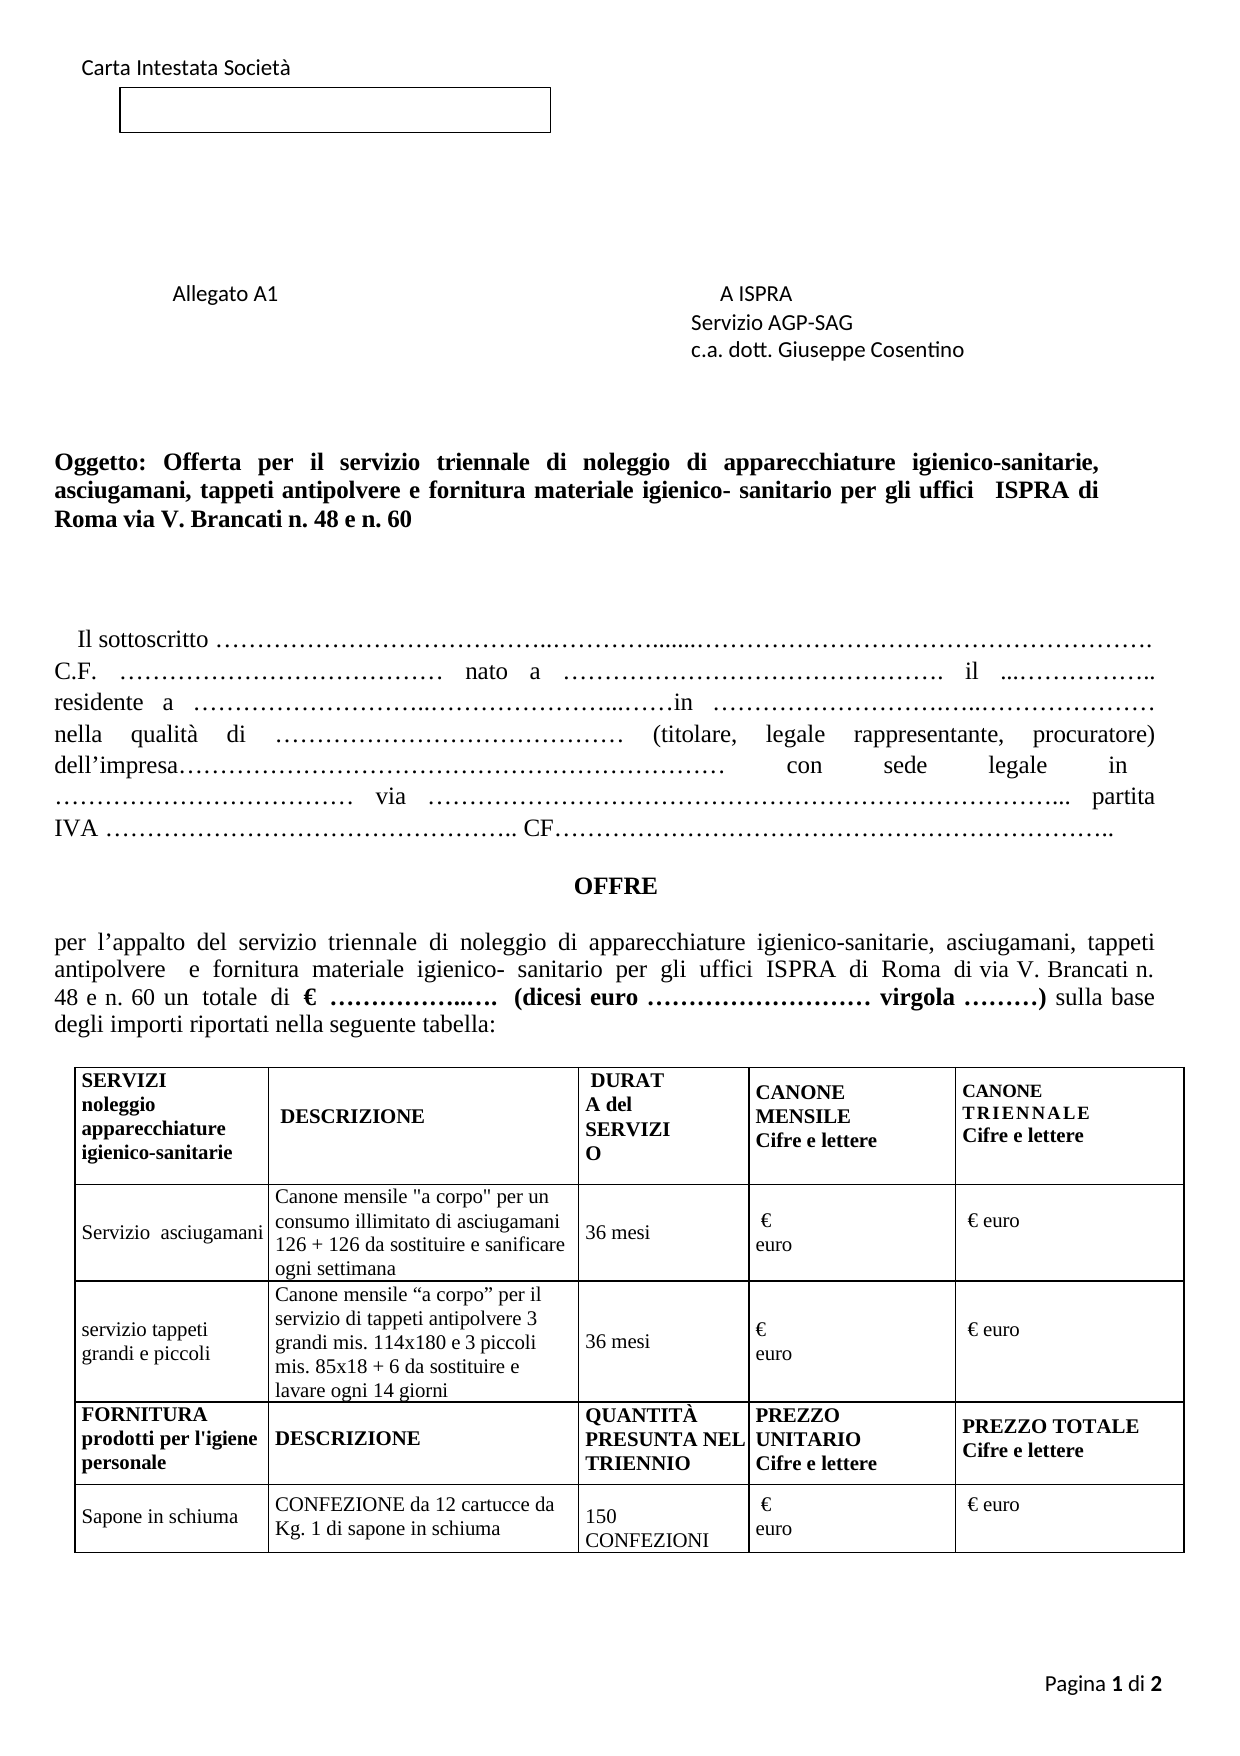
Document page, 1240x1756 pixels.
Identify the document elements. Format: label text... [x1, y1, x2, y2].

table_header CANONE TRIENNALE Cifre e lettere [956, 1068, 1183, 1183]
table_cell PREZZO TOTALE Cifre e lettere [956, 1403, 1183, 1484]
table_cell Canone mensile “a corpo” per il servizio di tappeti antipolvere 3 grandi mis. 114x180 e 3 piccoli mis. 85x18 + 6 da sostituire e lavare ogni 14 giorni [269, 1282, 578, 1401]
table_cell FORNITURA prodotti per l'igiene personale [76, 1403, 268, 1484]
subtitle OFFRE [54, 871, 1178, 900]
table_cell 36 mesi [579, 1185, 748, 1280]
table_header CANONE MENSILE Cifre e lettere [750, 1068, 955, 1183]
table_cell Sapone in schiuma [76, 1485, 268, 1552]
table_cell PREZZO UNITARIO Cifre e lettere [750, 1403, 955, 1484]
table_cell € euro [956, 1185, 1183, 1280]
table_cell CONFEZIONE da 12 cartucce da Kg. 1 di sapone in schiuma [269, 1485, 578, 1552]
table_header DESCRIZIONE [269, 1068, 578, 1183]
table_cell € euro [956, 1282, 1183, 1401]
table_cell 36 mesi [579, 1282, 748, 1401]
table_cell 150 CONFEZIONI [579, 1485, 748, 1552]
text ……………………………… via …………………………………………………………………... partita IVA ………………………………………….. CF………………………………………………………….. [54, 781, 1155, 841]
table_cell servizio tappeti grandi e piccoli [76, 1282, 268, 1401]
subtitle Oggetto: Offerta per il servizio triennale di noleggio di apparecchiature igienico-sanitarie, asciugamani, tappeti antipolvere e fornitura materiale igienico- sanitario per gli uffici ISPRA di Roma via V. Brancati n. 48 e n. 60 [54, 447, 1099, 533]
table_cell € euro [750, 1185, 955, 1280]
text Allegato A1 A ISPRA [98, 279, 1196, 308]
table_cell € euro [956, 1485, 1183, 1552]
text C.F. ………………………………… nato a ………………………………………. il ...…………….. residente a ………………………..…………………...……in ……………………….…..………………… nella qualità di …………………………………… (titolare, legale rappresentante, procuratore) dell’impresa………………………………………………………… con sede legale in [54, 656, 1156, 779]
table_cell DESCRIZIONE [269, 1403, 578, 1484]
table_cell QUANTITÀ PRESUNTA NEL TRIENNIO [579, 1403, 748, 1484]
text Servizio AGP-SAG [644, 308, 1196, 336]
table_header SERVIZI noleggio apparecchiature igienico-sanitarie [76, 1068, 268, 1183]
text per l’appalto del servizio triennale di noleggio di apparecchiature igienico-sanitarie, asciugamani, tappeti antipolvere e fornitura materiale igienico- sanitario per gli uffici ISPRA di Roma di via V. Brancati n. 48 e n. 60 un totale di € ……………..…. (dicesi euro ……………………… virgola ………) sulla base degli importi riportati nella seguente tabella: [54, 928, 1155, 1038]
text Il sottoscritto …………………………………..………….......………………………………………………. [77, 624, 1196, 653]
table_cell Servizio asciugamani [76, 1185, 268, 1280]
table_cell € euro [750, 1485, 955, 1552]
table_header DURATA del SERVIZIO [579, 1068, 748, 1183]
table_cell € euro [750, 1282, 955, 1401]
text c.a. dott. Giuseppe Cosentino [645, 336, 1196, 364]
table_cell Canone mensile "a corpo" per un consumo illimitato di asciugamani 126 + 126 da sostituire e sanificare ogni settimana [269, 1185, 578, 1280]
